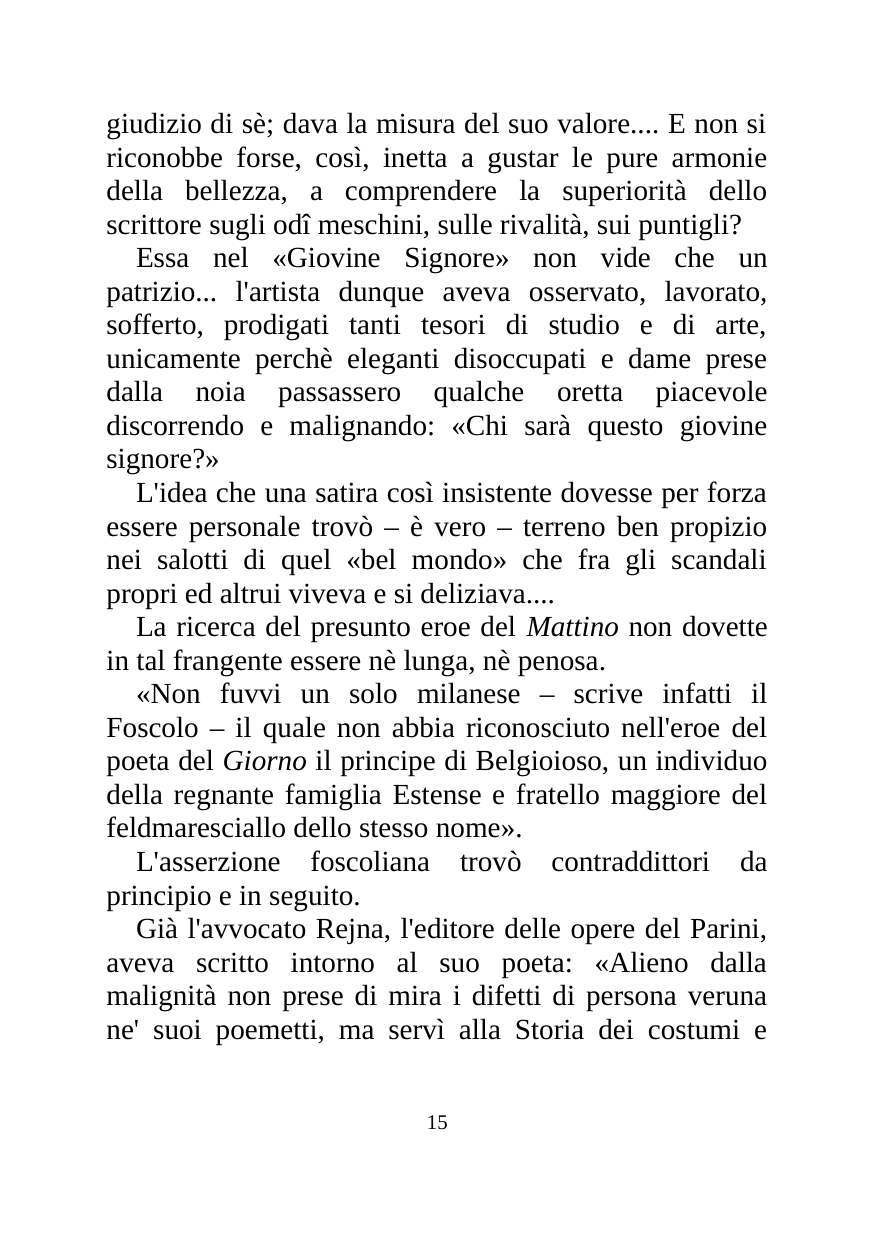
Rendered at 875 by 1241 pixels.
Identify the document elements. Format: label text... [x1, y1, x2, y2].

text «Non fuvvi un solo milanese – scrive infatti il Foscolo – il quale non abbia riconosciuto nell'eroe del poeta del Giorno il principe di Belgioioso, un individuo della regnante famiglia Estense e fratello maggiore del feldmaresciallo dello stesso nome». [106, 676, 768, 844]
text L'asserzione foscoliana trovò contraddittori da principio e in seguito. [106, 844, 768, 911]
text L'idea che una satira così insistente dovesse per forza essere personale trovò – è vero – terreno ben propizio nei salotti di quel «bel mondo» che fra gli scandali propri ed altrui viveva e si deliziava.... [106, 475, 768, 609]
text Già l'avvocato Rejna, l'editore delle opere del Parini, aveva scritto intorno al suo poeta: «Alieno dalla malignità non prese di mira i difetti di persona veruna ne' suoi poemetti, ma servì alla Storia dei costumi e [106, 911, 768, 1045]
text Essa nel «Giovine Signore» non vide che un patrizio... l'artista dunque aveva osservato, lavorato, sofferto, prodigati tanti tesori di studio e di arte, unicamente perchè eleganti disoccupati e dame prese dalla noia passassero qualche oretta piacevole discorrendo e malignando: «Chi sarà questo giovine signore?» [106, 240, 768, 475]
text La ricerca del presunto eroe del Mattino non dovette in tal frangente essere nè lunga, nè penosa. [106, 609, 768, 676]
text giudizio di sè; dava la misura del suo valore.... E non si riconobbe forse, così, inetta a gustar le pure armonie della bellezza, a comprendere la superiorità dello scrittore sugli odî meschini, sulle rivalità, sui puntigli? [106, 106, 768, 240]
